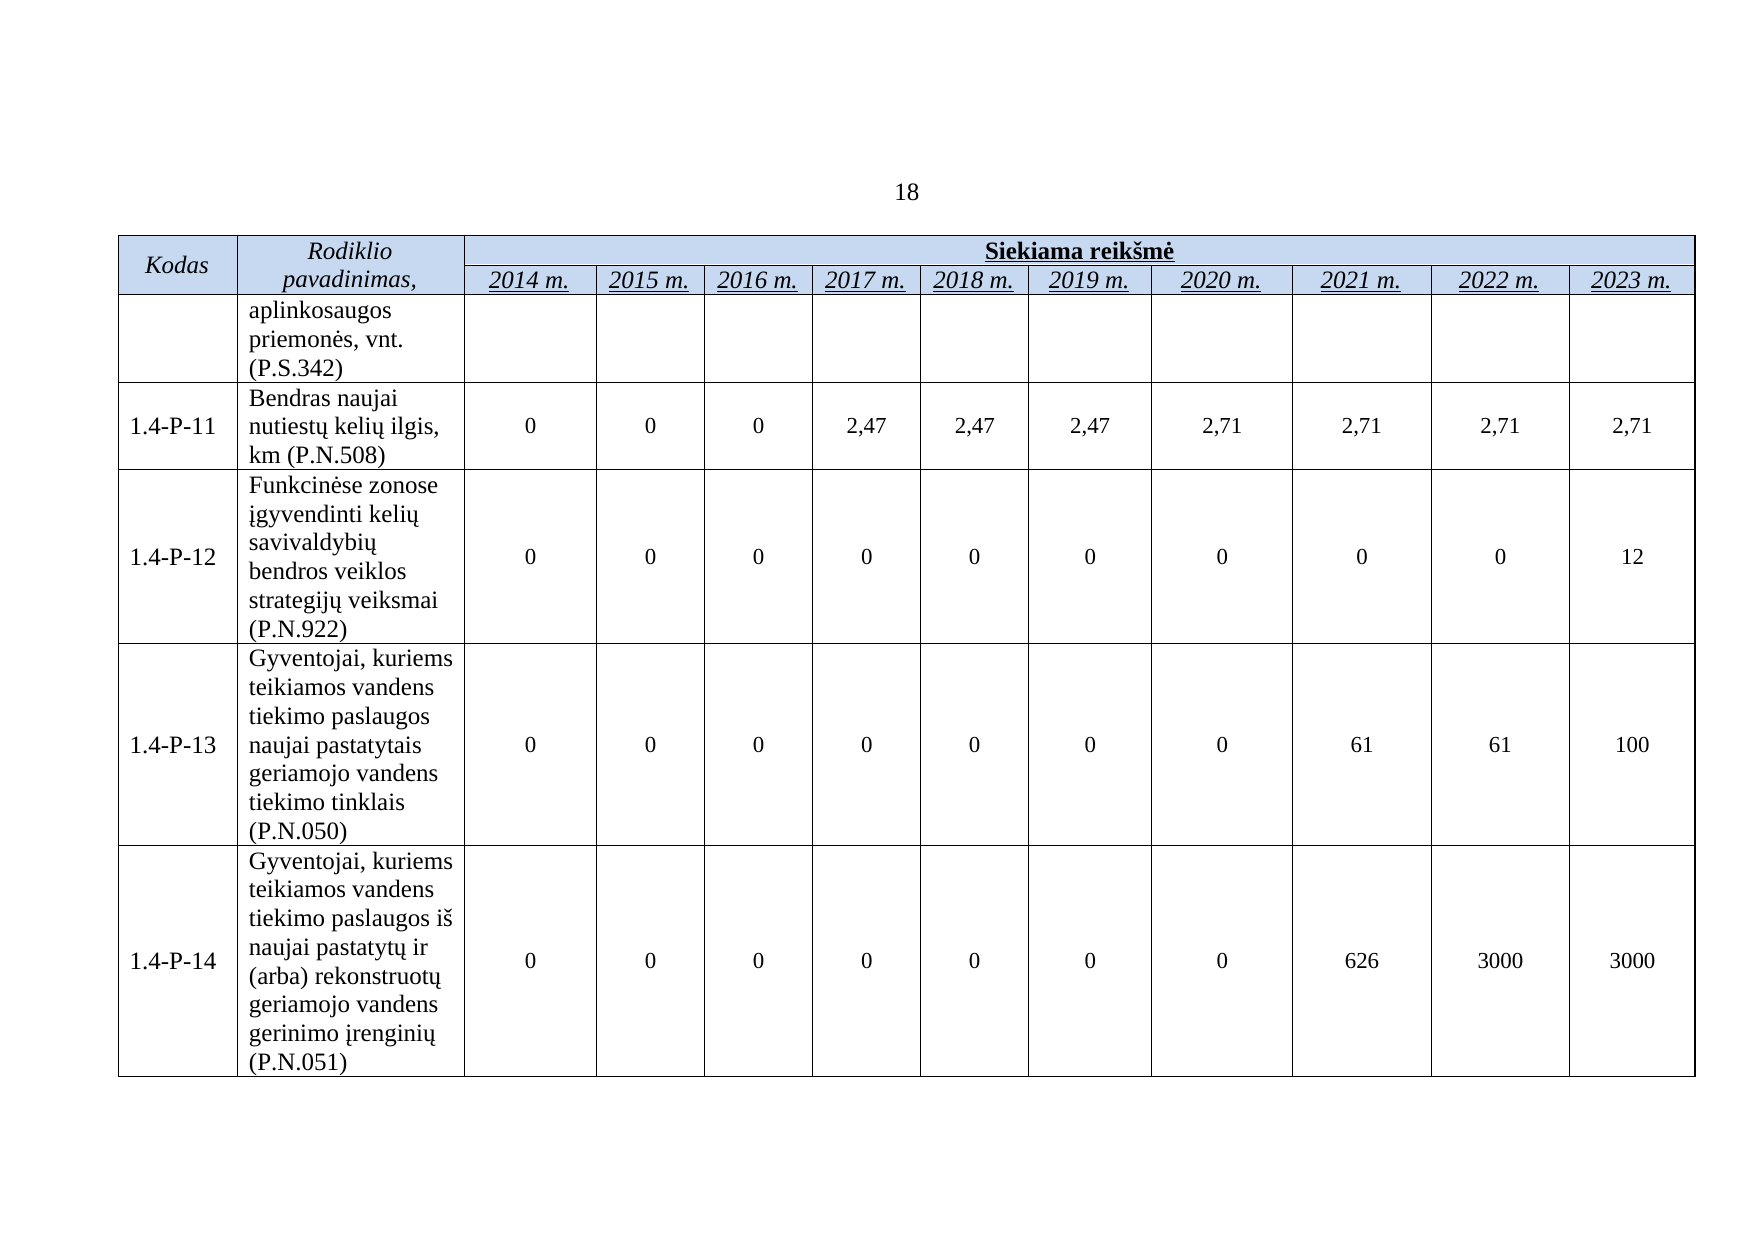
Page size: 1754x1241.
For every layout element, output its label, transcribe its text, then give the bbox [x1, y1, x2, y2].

table_cell 61 [1432, 644, 1569, 845]
table_cell 0 [921, 644, 1028, 845]
table_cell [1029, 295, 1151, 382]
table_header Rodiklio pavadinimas, matavimo vienetai [238, 236, 464, 294]
table_cell 2,71 [1570, 383, 1694, 469]
table_cell 0 [813, 846, 920, 1076]
table_cell 2014 m. [465, 266, 596, 294]
table_cell Gyventojai, kuriems teikiamos vandens tiekimo paslaugos iš naujai pastatytų ir (arba) rekonstruotų geriamojo vandens gerinimo įrenginių (P.N.051) [238, 846, 464, 1076]
table_cell 2,47 [1029, 383, 1151, 469]
table_cell 3000 [1432, 846, 1569, 1076]
table_header Siekiama reikšmė [465, 236, 1694, 264]
table_cell [1570, 295, 1694, 382]
table_cell 0 [1293, 470, 1431, 642]
table_cell [1432, 295, 1569, 382]
table_cell Funkcinėse zonose įgyvendinti kelių savivaldybių bendros veiklos strategijų veiksmai (P.N.922) [238, 470, 464, 642]
table_cell 100 [1570, 644, 1694, 845]
table_cell 61 [1293, 644, 1431, 845]
table_cell 0 [465, 644, 596, 845]
table_cell 0 [705, 644, 812, 845]
table_cell 0 [465, 846, 596, 1076]
table_cell 2,47 [921, 383, 1028, 469]
table_cell 2,71 [1432, 383, 1569, 469]
table_cell 2015 m. [597, 266, 704, 294]
table_cell 2,71 [1293, 383, 1431, 469]
table_cell 0 [813, 644, 920, 845]
table_cell 1.4-P-14 [119, 846, 237, 1076]
table_cell 0 [1029, 644, 1151, 845]
table_cell 2017 m. [813, 266, 920, 294]
table_cell 2,47 [813, 383, 920, 469]
table_cell 2021 m. [1293, 266, 1431, 294]
table_cell 0 [1029, 846, 1151, 1076]
table_cell 0 [705, 846, 812, 1076]
table_cell [465, 295, 596, 382]
table_cell 0 [597, 383, 704, 469]
table_cell 2023 m. [1570, 266, 1694, 294]
table_cell 2020 m. [1152, 266, 1292, 294]
table_cell 0 [813, 470, 920, 642]
table_cell 1.4-P-13 [119, 644, 237, 845]
table_cell 2019 m. [1029, 266, 1151, 294]
table_cell 0 [921, 470, 1028, 642]
table_cell [119, 295, 237, 382]
table_cell 0 [1152, 846, 1292, 1076]
table_cell Bendras naujai nutiestų kelių ilgis, km (P.N.508) [238, 383, 464, 469]
table_cell 0 [597, 644, 704, 845]
table_cell 0 [705, 383, 812, 469]
table_cell 3000 [1570, 846, 1694, 1076]
table_cell 0 [1152, 644, 1292, 845]
table_cell 0 [597, 846, 704, 1076]
table_cell [1152, 295, 1292, 382]
table_cell [597, 295, 704, 382]
table_cell 1.4-P-11 [119, 383, 237, 469]
table_cell Gyventojai, kuriems teikiamos vandens tiekimo paslaugos naujai pastatytais geriamojo vandens tiekimo tinklais (P.N.050) [238, 644, 464, 845]
table_cell 626 [1293, 846, 1431, 1076]
table_cell 12 [1570, 470, 1694, 642]
table_header Kodas [119, 236, 237, 294]
table_cell 0 [921, 846, 1028, 1076]
table_cell 2018 m. [921, 266, 1028, 294]
table_cell [1293, 295, 1431, 382]
table_cell 2016 m. [705, 266, 812, 294]
table_cell 1.4-P-12 [119, 470, 237, 642]
table_cell 0 [465, 470, 596, 642]
table_cell 2,71 [1152, 383, 1292, 469]
table_cell 0 [1029, 470, 1151, 642]
table_cell 0 [597, 470, 704, 642]
table_cell 0 [1152, 470, 1292, 642]
table_cell 0 [1432, 470, 1569, 642]
table_cell 2022 m. [1432, 266, 1569, 294]
table_cell [813, 295, 920, 382]
table_cell [705, 295, 812, 382]
table_cell Įdiegtos saugų eismą gerinančios ir aplinkosaugos priemonės, vnt. (P.S.342) [238, 295, 464, 382]
table_cell 0 [705, 470, 812, 642]
table_cell [921, 295, 1028, 382]
table_cell 0 [465, 383, 596, 469]
